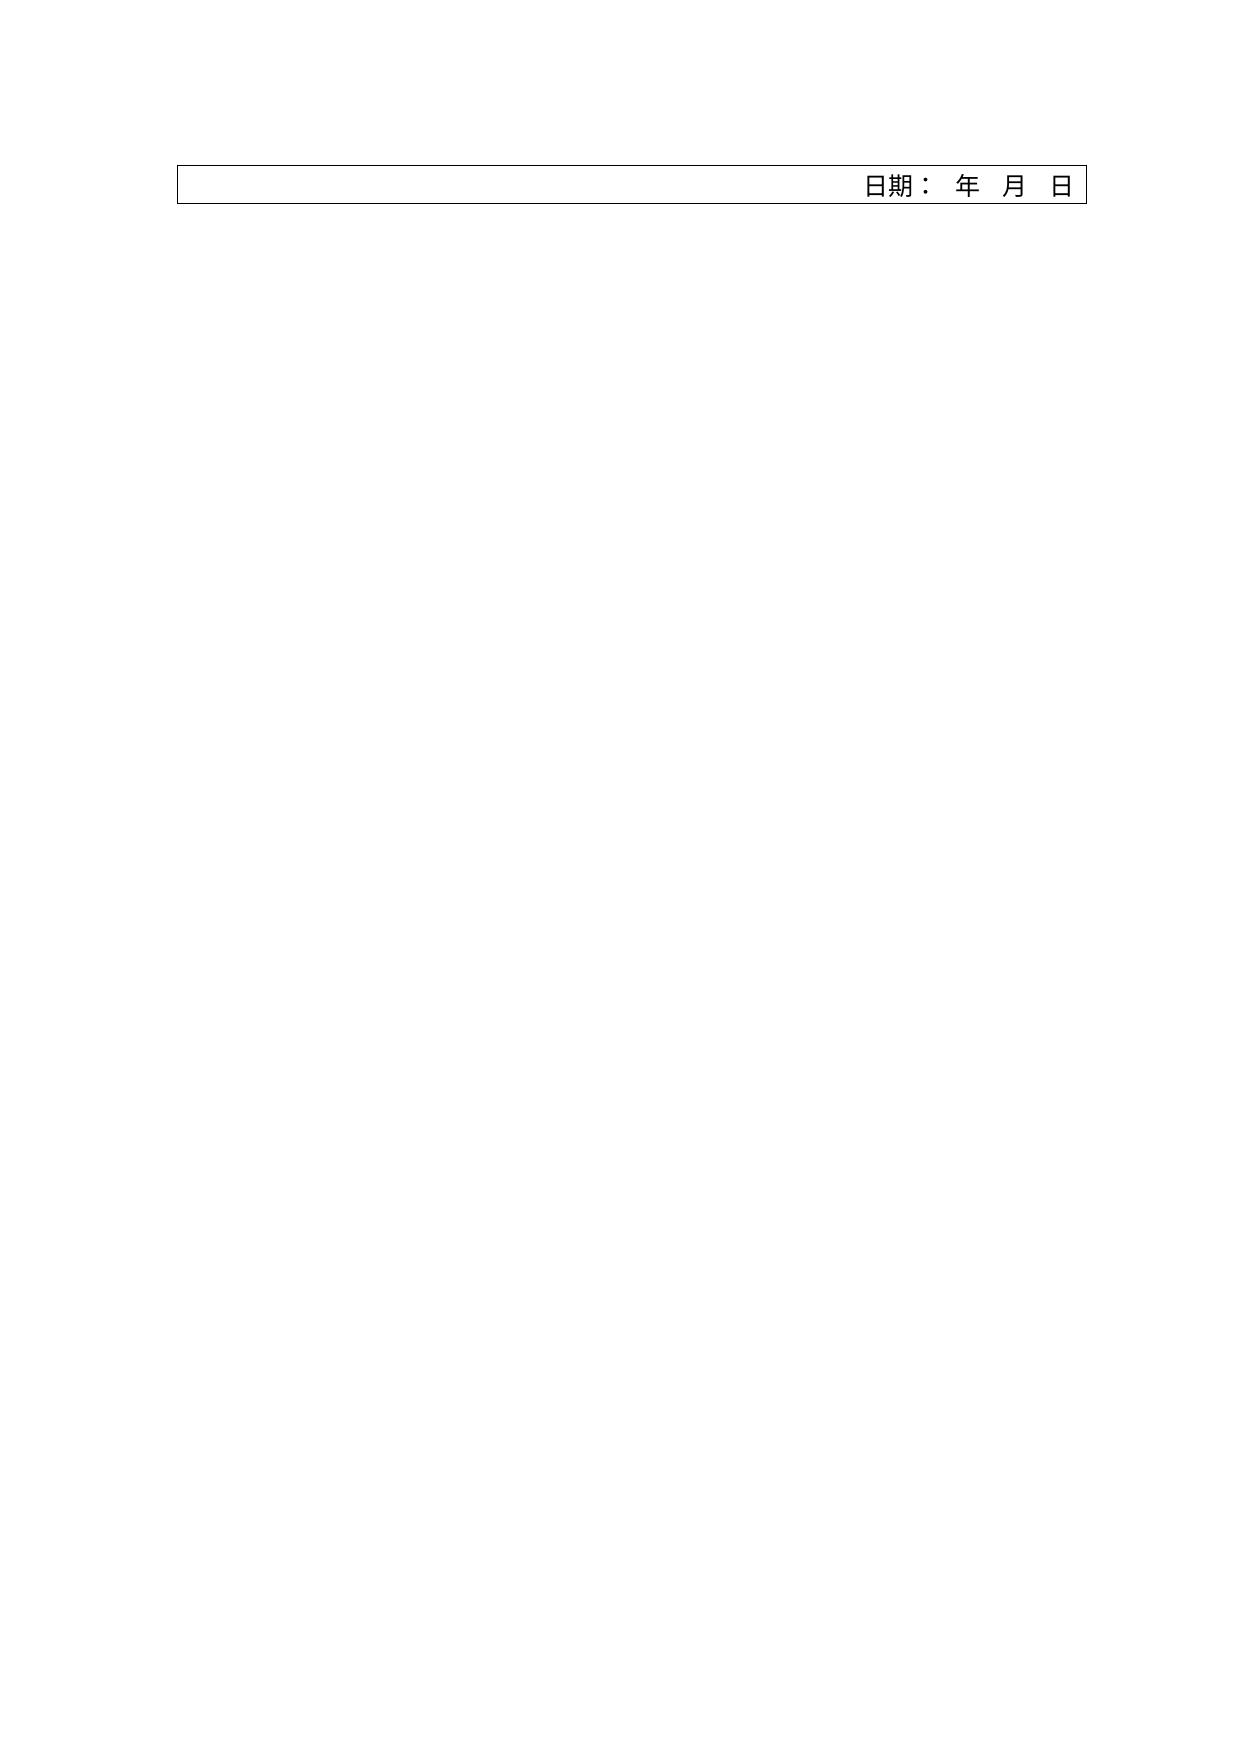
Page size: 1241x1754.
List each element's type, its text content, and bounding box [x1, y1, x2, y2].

table_cell 日期： 年 月 日 [178, 166, 1086, 203]
